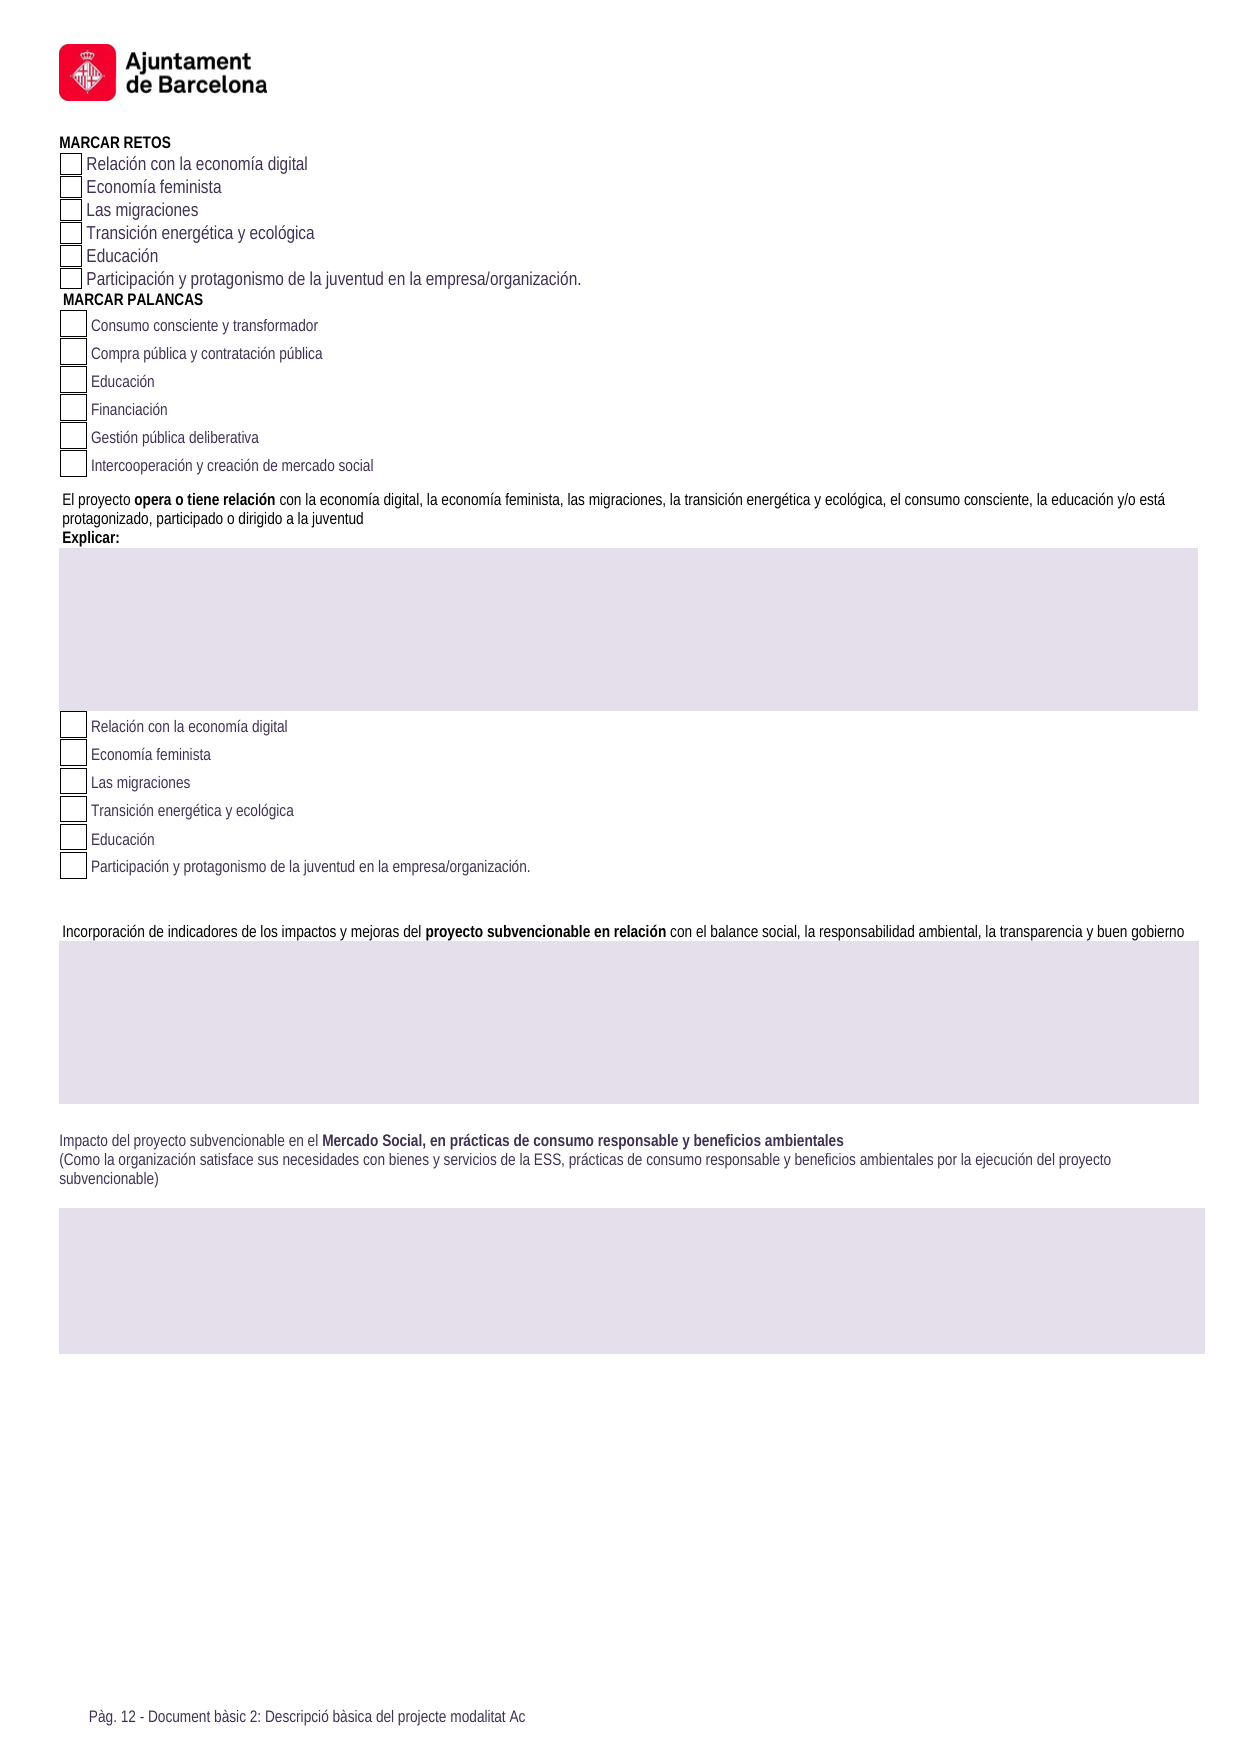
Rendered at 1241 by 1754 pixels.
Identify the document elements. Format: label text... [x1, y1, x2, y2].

text Relación con la economía digital [87, 711, 1181, 738]
text Gestión pública deliberativa [59, 421, 1181, 449]
text MARCAR RETOS [59, 133, 1181, 152]
text Transición energética y ecológica [59, 794, 1181, 823]
text Transición energética y ecológica [59, 221, 1181, 244]
text Participación y protagonismo de la juventud en la empresa/organización. [59, 267, 1181, 289]
text Las migraciones [59, 767, 1181, 794]
text Consumo consciente y transformador [59, 309, 1181, 337]
table_header El proyecto opera o tiene relación con la economía digital, la economía feminista, las migraciones, la transición energética y ecológica, el consumo consciente, la educación y/o está protagonizado, participado o dirigido a la juventud Explicar: [59, 477, 1198, 547]
text Financiación [59, 393, 1181, 421]
text Economía feminista [59, 738, 1181, 767]
text Intercooperación y creación de mercado social [59, 449, 1181, 477]
text Educación [59, 823, 1181, 851]
text Participación y protagonismo de la juventud en la empresa/organización. [59, 851, 1181, 879]
text Impacto del proyecto subvencionable en el Mercado Social, en prácticas de consumo responsable y beneficios ambientales [59, 1131, 1181, 1150]
text Relación con la economía digital [59, 152, 1181, 175]
text MARCAR PALANCAS [59, 289, 1181, 309]
text Educación [59, 244, 1181, 267]
text Las migraciones [59, 198, 1181, 221]
text Economía feminista [59, 175, 1181, 198]
table_cell [59, 941, 1199, 1104]
text Compra pública y contratación pública [59, 337, 1181, 365]
table_header Incorporación de indicadores de los impactos y mejoras del proyecto subvencionable en relación con el balance social, la responsabilidad ambiental, la transparencia y buen gobierno [59, 879, 1199, 941]
table_cell [59, 548, 1198, 711]
table_header [59, 1208, 1205, 1354]
picture [59, 44, 267, 101]
text (Como la organización satisface sus necesidades con bienes y servicios de la ESS, prácticas de consumo responsable y beneficios ambientales por la ejecución del proyecto subvencionable) [59, 1150, 1181, 1188]
text Educación [59, 365, 1181, 393]
